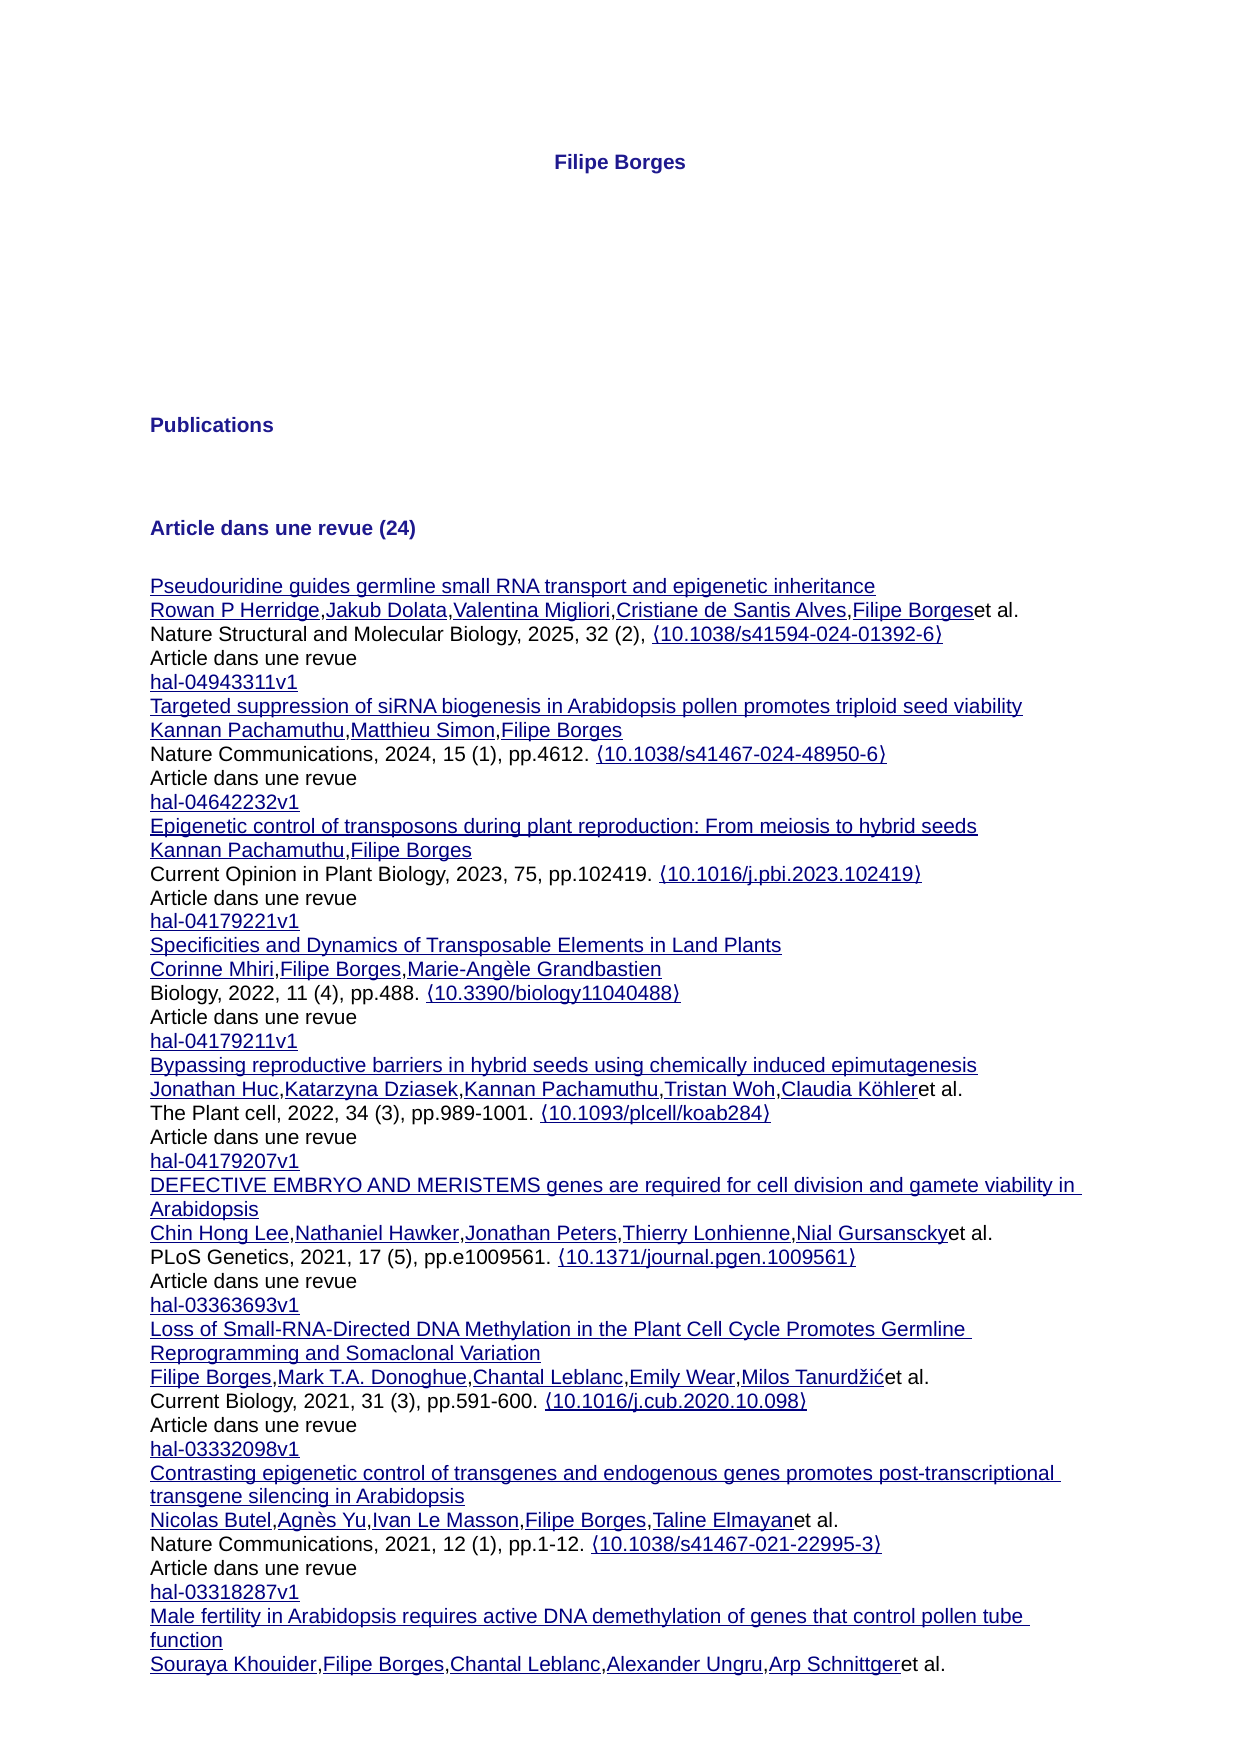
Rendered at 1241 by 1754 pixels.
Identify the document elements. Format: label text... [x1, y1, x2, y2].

table_cell Targeted suppression of siRNA biogenesis in Arabidopsis pollen promotes triploid seed viability Kannan Pachamuthu,Matthieu Simon,Filipe Borges Nature Communications, 2024, 15 (1), pp.4612. ⟨10.1038/s41467-024-48950-6⟩ Article dans une revue hal-04642232v1 [150, 694, 1090, 813]
table_header Pseudouridine guides germline small RNA transport and epigenetic inheritance Rowan P Herridge,Jakub Dolata,Valentina Migliori,Cristiane de Santis Alves,Filipe Borgeset al. Nature Structural and Molecular Biology, 2025, 32 (2), ⟨10.1038/s41594-024-01392-6⟩ Article dans une revue hal-04943311v1 [150, 574, 1090, 694]
table_cell Epigenetic control of transposons during plant reproduction: From meiosis to hybrid seeds Kannan Pachamuthu,Filipe Borges Current Opinion in Plant Biology, 2023, 75, pp.102419. ⟨10.1016/j.pbi.2023.102419⟩ Article dans une revue hal-04179221v1 [150, 814, 1090, 933]
subtitle Article dans une revue (24) [150, 516, 1090, 539]
table_cell Male fertility in Arabidopsis requires active DNA demethylation of genes that control pollen tube function Souraya Khouider,Filipe Borges,Chantal Leblanc,Alexander Ungru,Arp Schnittgeret al. [150, 1604, 1090, 1676]
table_cell Loss of Small-RNA-Directed DNA Methylation in the Plant Cell Cycle Promotes Germline Reprogramming and Somaclonal Variation Filipe Borges,Mark T.A. Donoghue,Chantal Leblanc,Emily Wear,Milos Tanurdžićet al. Current Biology, 2021, 31 (3), pp.591-600. ⟨10.1016/j.cub.2020.10.098⟩ Article dans une revue hal-03332098v1 [150, 1317, 1090, 1460]
table_cell Contrasting epigenetic control of transgenes and endogenous genes promotes post-transcriptional transgene silencing in Arabidopsis Nicolas Butel,Agnès Yu,Ivan Le Masson,Filipe Borges,Taline Elmayanet al. Nature Communications, 2021, 12 (1), pp.1-12. ⟨10.1038/s41467-021-22995-3⟩ Article dans une revue hal-03318287v1 [150, 1460, 1090, 1604]
table_cell DEFECTIVE EMBRYO AND MERISTEMS genes are required for cell division and gamete viability in Arabidopsis Chin Hong Lee,Nathaniel Hawker,Jonathan Peters,Thierry Lonhienne,Nial Gursansckyet al. PLoS Genetics, 2021, 17 (5), pp.e1009561. ⟨10.1371/journal.pgen.1009561⟩ Article dans une revue hal-03363693v1 [150, 1173, 1090, 1317]
subtitle Filipe Borges [150, 150, 1090, 174]
subtitle Publications [150, 412, 1090, 436]
table_cell Specificities and Dynamics of Transposable Elements in Land Plants Corinne Mhiri,Filipe Borges,Marie-Angèle Grandbastien Biology, 2022, 11 (4), pp.488. ⟨10.3390/biology11040488⟩ Article dans une revue hal-04179211v1 [150, 933, 1090, 1053]
table_cell Bypassing reproductive barriers in hybrid seeds using chemically induced epimutagenesis Jonathan Huc,Katarzyna Dziasek,Kannan Pachamuthu,Tristan Woh,Claudia Köhleret al. The Plant cell, 2022, 34 (3), pp.989-1001. ⟨10.1093/plcell/koab284⟩ Article dans une revue hal-04179207v1 [150, 1053, 1090, 1173]
